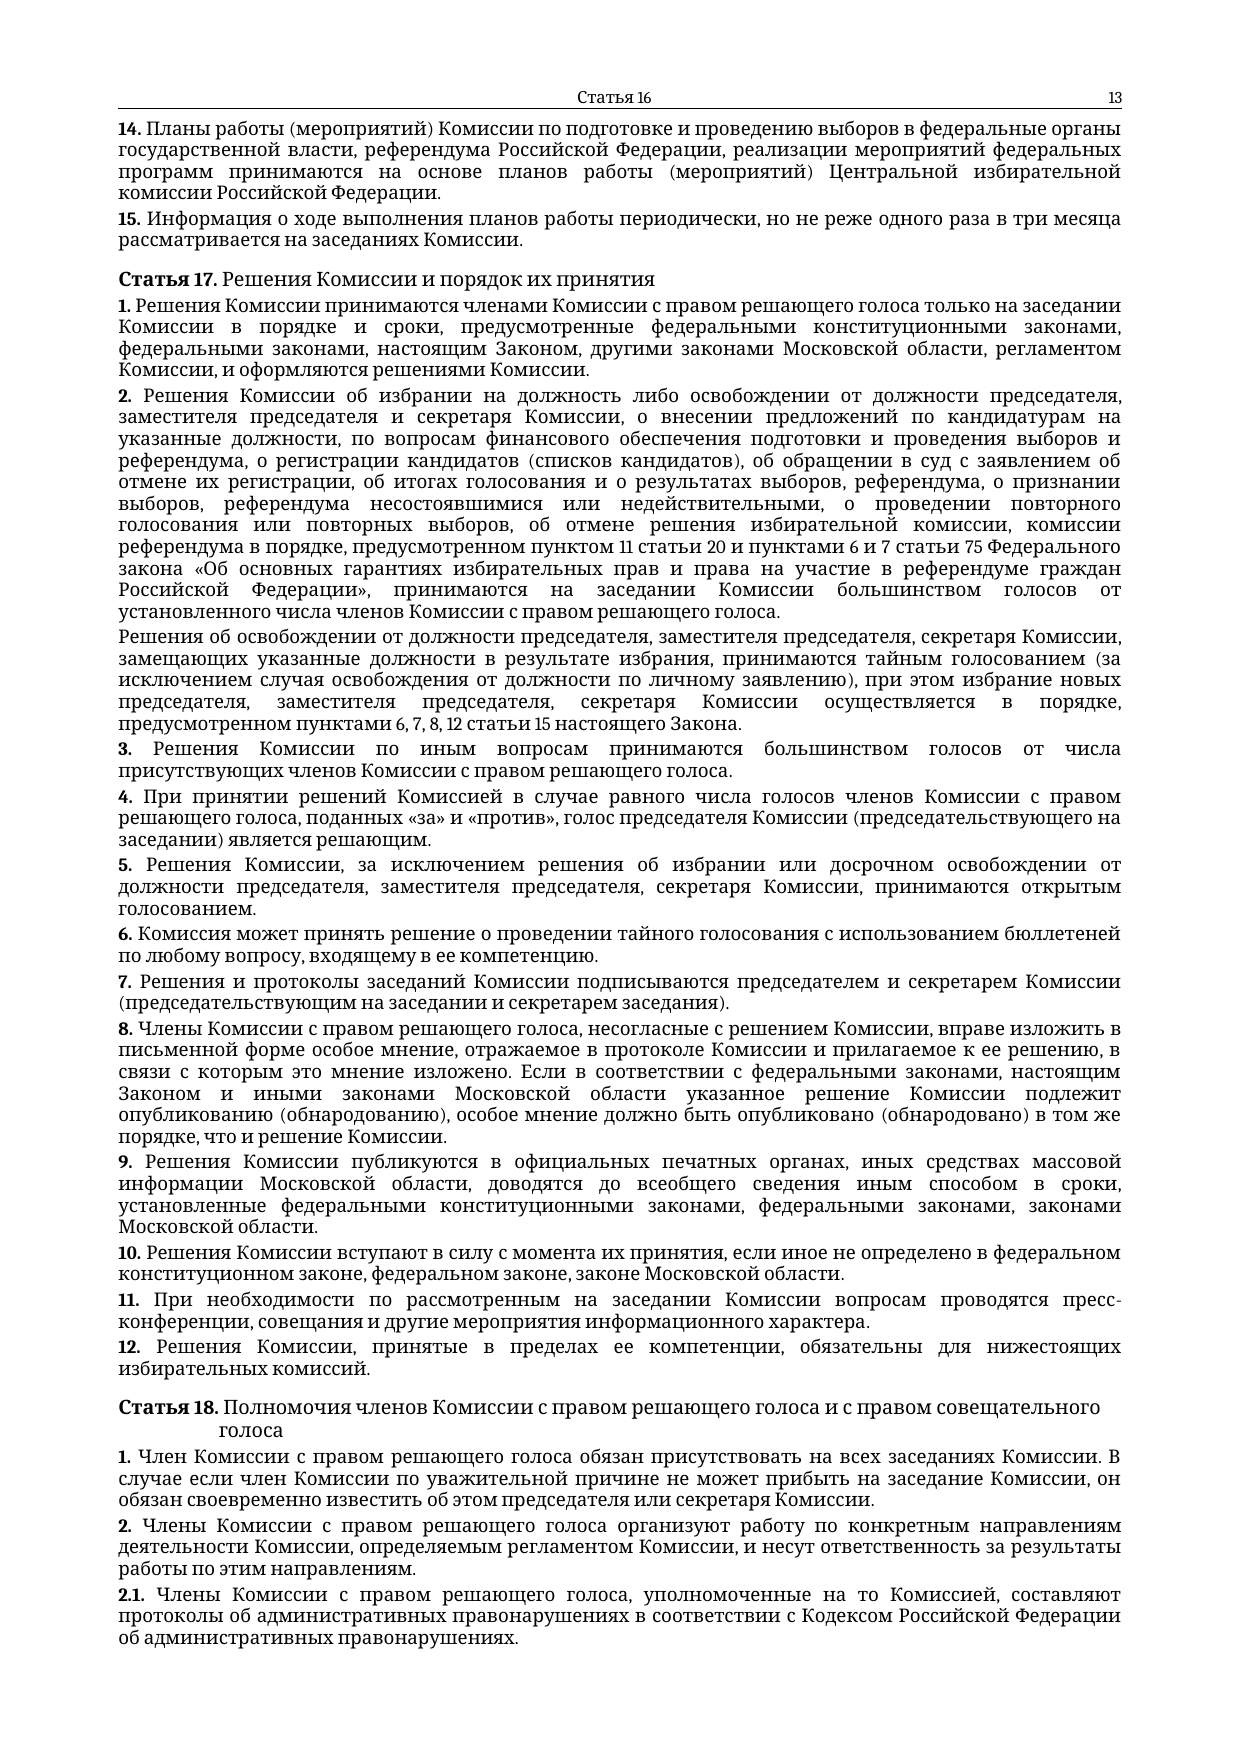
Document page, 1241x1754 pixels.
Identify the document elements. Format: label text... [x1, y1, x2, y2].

text 9. Решения Комиссии публикуются в официальных печатных органах, иных средствах массовой информации Московской области, доводятся до всеобщего сведения иным способом в сроки, установленные федеральными конституционными законами, федеральными законами, законами Московской области. [118, 1152, 1122, 1238]
text 12. Решения Комиссии, принятые в пределах ее компетенции, обязательны для нижестоящих избирательных комиссий. [118, 1337, 1122, 1380]
text 2. Члены Комиссии с правом решающего голоса организуют работу по конкретным направлениям деятельности Комиссии, определяемым регламентом Комиссии, и несут ответственность за результаты работы по этим направлениям. [118, 1515, 1122, 1580]
text 11. При необходимости по рассмотренным на заседании Комиссии вопросам проводятся пресс-конференции, совещания и другие мероприятия информационного характера. [118, 1290, 1122, 1333]
text 10. Решения Комиссии вступают в силу с момента их принятия, если иное не определено в федеральном конституционном законе, федеральном законе, законе Московской области. [118, 1242, 1122, 1286]
subtitle Статья 18. Полномочия членов Комиссии с правом решающего голоса и с правом совещательного голоса [118, 1397, 1122, 1442]
text 15. Информация о ходе выполнения планов работы периодически, но не реже одного раза в три месяца рассматривается на заседаниях Комиссии. [118, 208, 1122, 252]
text 5. Решения Комиссии, за исключением решения об избрании или досрочном освобождении от должности председателя, заместителя председателя, секретаря Комиссии, принимаются открытым голосованием. [118, 855, 1122, 920]
text 7. Решения и протоколы заседаний Комиссии подписываются председателем и секретарем Комиссии (председательствующим на заседании и секретарем заседания). [118, 971, 1122, 1014]
text 3. Решения Комиссии по иным вопросам принимаются большинством голосов от числа присутствующих членов Комиссии с правом решающего голоса. [118, 739, 1122, 782]
text 1. Решения Комиссии принимаются членами Комиссии с правом решающего голоса только на заседании Комиссии в порядке и сроки, предусмотренные федеральными конституционными законами, федеральными законами, настоящим Законом, другими законами Московской области, регламентом Комиссии, и оформляются решениями Комиссии. [118, 295, 1122, 381]
text 2.1. Члены Комиссии с правом решающего голоса, уполномоченные на то Комиссией, составляют протоколы об административных правонарушениях в соответствии с Кодексом Российской Федерации об административных правонарушениях. [118, 1584, 1122, 1649]
text 2. Решения Комиссии об избрании на должность либо освобождении от должности председателя, заместителя председателя и секретаря Комиссии, о внесении предложений по кандидатурам на указанные должности, по вопросам финансового обеспечения подготовки и проведения выборов и референдума, о регистрации кандидатов (списков кандидатов), об обращении в суд с заявлением об отмене их регистрации, об итогах голосования и о результатах выборов, референдума, о признании выборов, референдума несостоявшимися или недействительными, о проведении повторного голосования или повторных выборов, об отмене решения избирательной комиссии, комиссии референдума в порядке, предусмотренном пунктом 11 статьи 20 и пунктами 6 и 7 статьи 75 Федерального закона «Об основных гарантиях избирательных прав и права на участие в референдуме граждан Российской Федерации», принимаются на заседании Комиссии большинством голосов от установленного числа членов Комиссии с правом решающего голоса. [118, 386, 1122, 623]
text 1. Член Комиссии с правом решающего голоса обязан присутствовать на всех заседаниях Комиссии. В случае если член Комиссии по уважительной причине не может прибыть на заседание Комиссии, он обязан своевременно известить об этом председателя или секретаря Комиссии. [118, 1446, 1122, 1511]
text 4. При принятии решений Комиссией в случае равного числа голосов членов Комиссии с правом решающего голоса, поданных «за» и «против», голос председателя Комиссии (председательствующего на заседании) является решающим. [118, 786, 1122, 851]
text 6. Комиссия может принять решение о проведении тайного голосования с использованием бюллетеней по любому вопросу, входящему в ее компетенцию. [118, 924, 1122, 967]
text 8. Члены Комиссии с правом решающего голоса, несогласные с решением Комиссии, вправе изложить в письменной форме особое мнение, отражаемое в протоколе Комиссии и прилагаемое к ее решению, в связи с которым это мнение изложено. Если в соответствии с федеральными законами, настоящим Законом и иными законами Московской области указанное решение Комиссии подлежит опубликованию (обнародованию), особое мнение должно быть опубликовано (обнародовано) в том же порядке, что и решение Комиссии. [118, 1018, 1122, 1148]
text 14. Планы работы (мероприятий) Комиссии по подготовке и проведению выборов в федеральные органы государственной власти, референдума Российской Федерации, реализации мероприятий федеральных программ принимаются на основе планов работы (мероприятий) Центральной избирательной комиссии Российской Федерации. [118, 118, 1122, 204]
text Решения об освобождении от должности председателя, заместителя председателя, секретаря Комиссии, замещающих указанные должности в результате избрания, принимаются тайным голосованием (за исключением случая освобождения от должности по личному заявлению), при этом избрание новых председателя, заместителя председателя, секретаря Комиссии осуществляется в порядке, предусмотренном пунктами 6, 7, 8, 12 статьи 15 настоящего Закона. [118, 627, 1122, 735]
subtitle Статья 17. Решения Комиссии и порядок их принятия [118, 268, 1122, 291]
